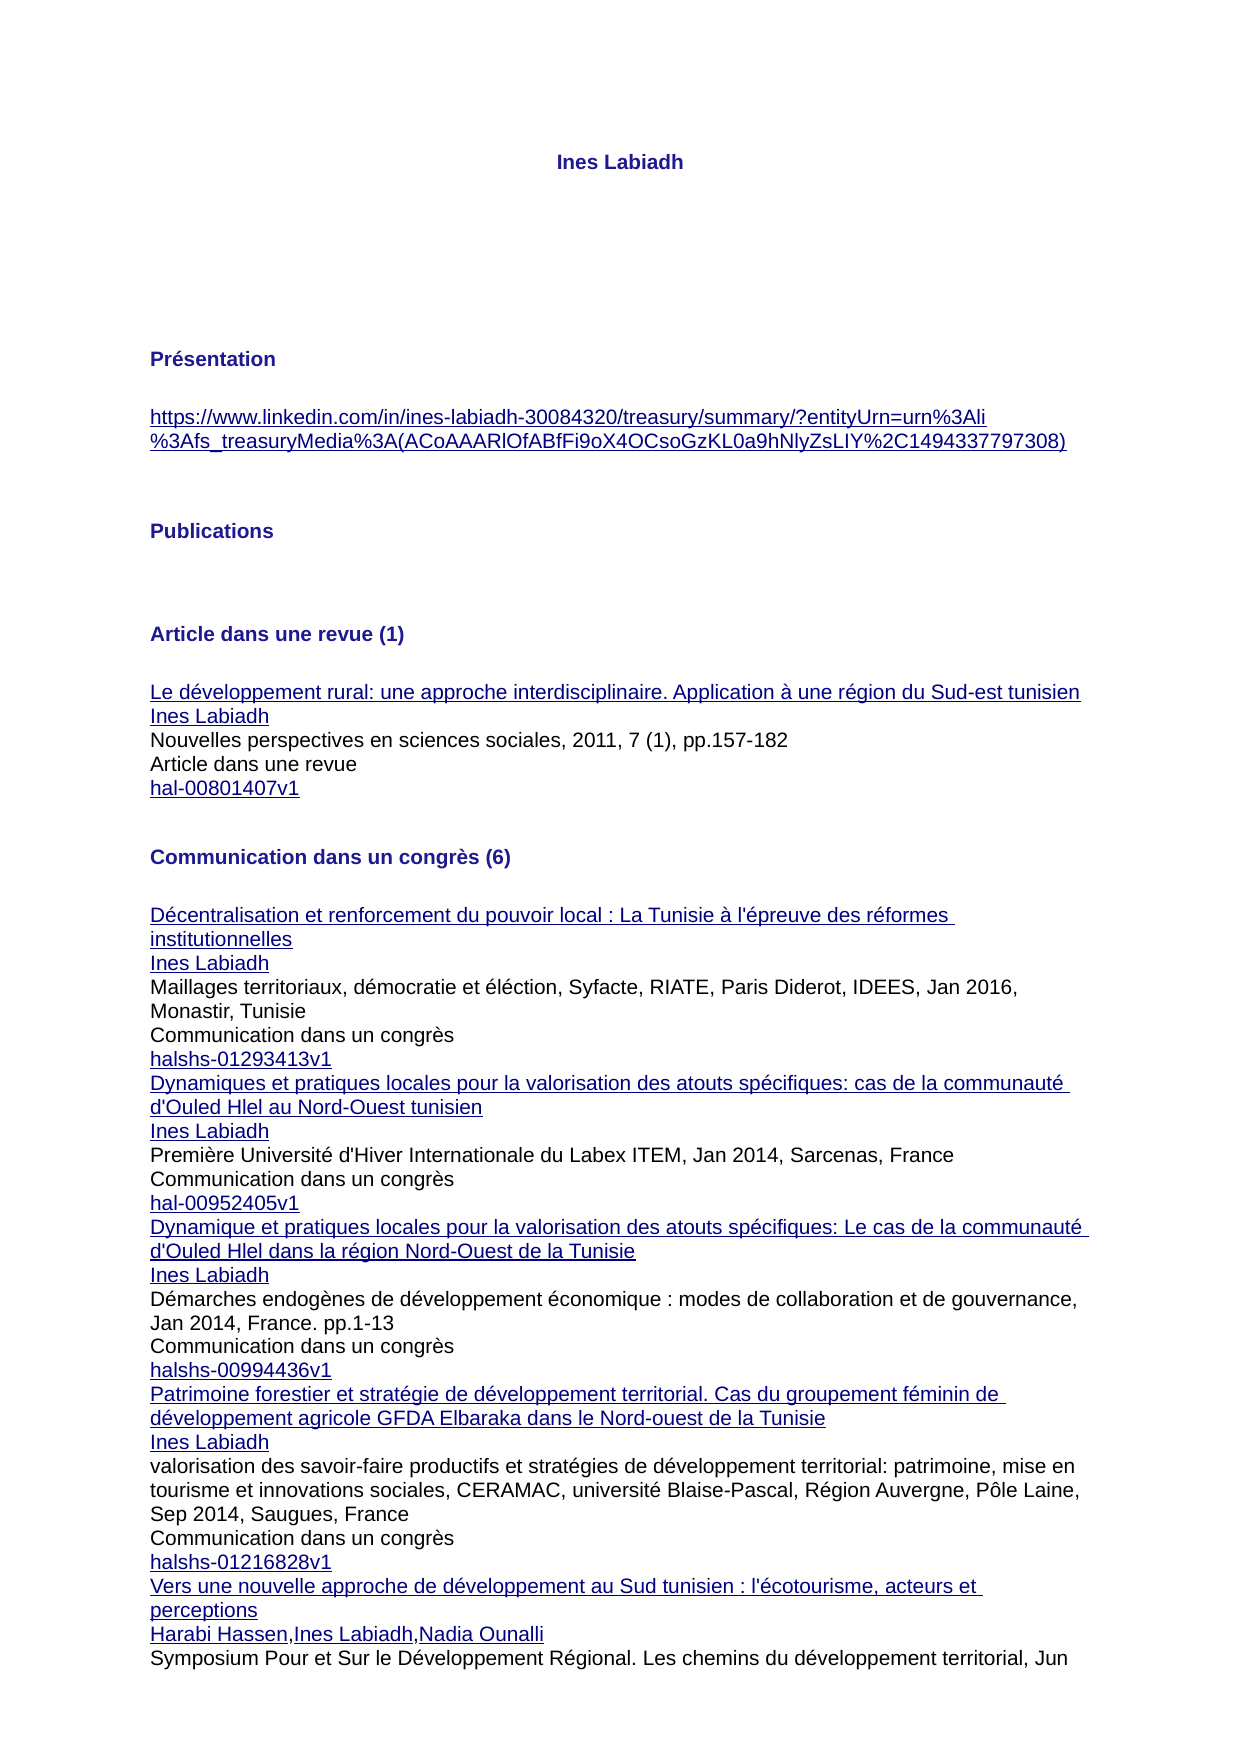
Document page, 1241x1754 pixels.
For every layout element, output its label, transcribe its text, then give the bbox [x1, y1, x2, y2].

subtitle Présentation [150, 347, 1090, 371]
table_cell Patrimoine forestier et stratégie de développement territorial. Cas du groupement féminin de développement agricole GFDA Elbaraka dans le Nord-ouest de la Tunisie Ines Labiadh valorisation des savoir-faire productifs et stratégies de développement territorial: patrimoine, mise en tourisme et innovations sociales, CERAMAC, université Blaise-Pascal, Région Auvergne, Pôle Laine, Sep 2014, Saugues, France Communication dans un congrès halshs-01216828v1 [150, 1382, 1090, 1574]
subtitle Ines Labiadh [150, 150, 1090, 174]
table_cell Vers une nouvelle approche de développement au Sud tunisien : l'écotourisme, acteurs et perceptions Harabi Hassen,Ines Labiadh,Nadia Ounalli Symposium Pour et Sur le Développement Régional. Les chemins du développement territorial, Jun [150, 1574, 1090, 1670]
table_header Le développement rural: une approche interdisciplinaire. Application à une région du Sud-est tunisien Ines Labiadh Nouvelles perspectives en sciences sociales, 2011, 7 (1), pp.157-182 Article dans une revue hal-00801407v1 [150, 680, 1090, 800]
subtitle Communication dans un congrès (6) [150, 845, 1090, 869]
table_cell Dynamique et pratiques locales pour la valorisation des atouts spécifiques: Le cas de la communauté d'Ouled Hlel dans la région Nord-Ouest de la Tunisie Ines Labiadh Démarches endogènes de développement économique : modes de collaboration et de gouvernance, Jan 2014, France. pp.1-13 Communication dans un congrès halshs-00994436v1 [150, 1215, 1090, 1382]
table_header Décentralisation et renforcement du pouvoir local : La Tunisie à l'épreuve des réformes institutionnelles Ines Labiadh Maillages territoriaux, démocratie et éléction, Syfacte, RIATE, Paris Diderot, IDEES, Jan 2016, Monastir, Tunisie Communication dans un congrès halshs-01293413v1 [150, 903, 1090, 1071]
table_cell Dynamiques et pratiques locales pour la valorisation des atouts spécifiques: cas de la communauté d'Ouled Hlel au Nord-Ouest tunisien Ines Labiadh Première Université d'Hiver Internationale du Labex ITEM, Jan 2014, Sarcenas, France Communication dans un congrès hal-00952405v1 [150, 1071, 1090, 1214]
subtitle Article dans une revue (1) [150, 622, 1090, 646]
subtitle Publications [150, 519, 1090, 543]
text https://www.linkedin.com/in/ines-labiadh-30084320/treasury/summary/?entityUrn=urn%3Ali%3Afs_treasuryMedia%3A(ACoAAARlOfABfFi9oX4OCsoGzKL0a9hNlyZsLIY%2C1494337797308) [150, 405, 1090, 453]
